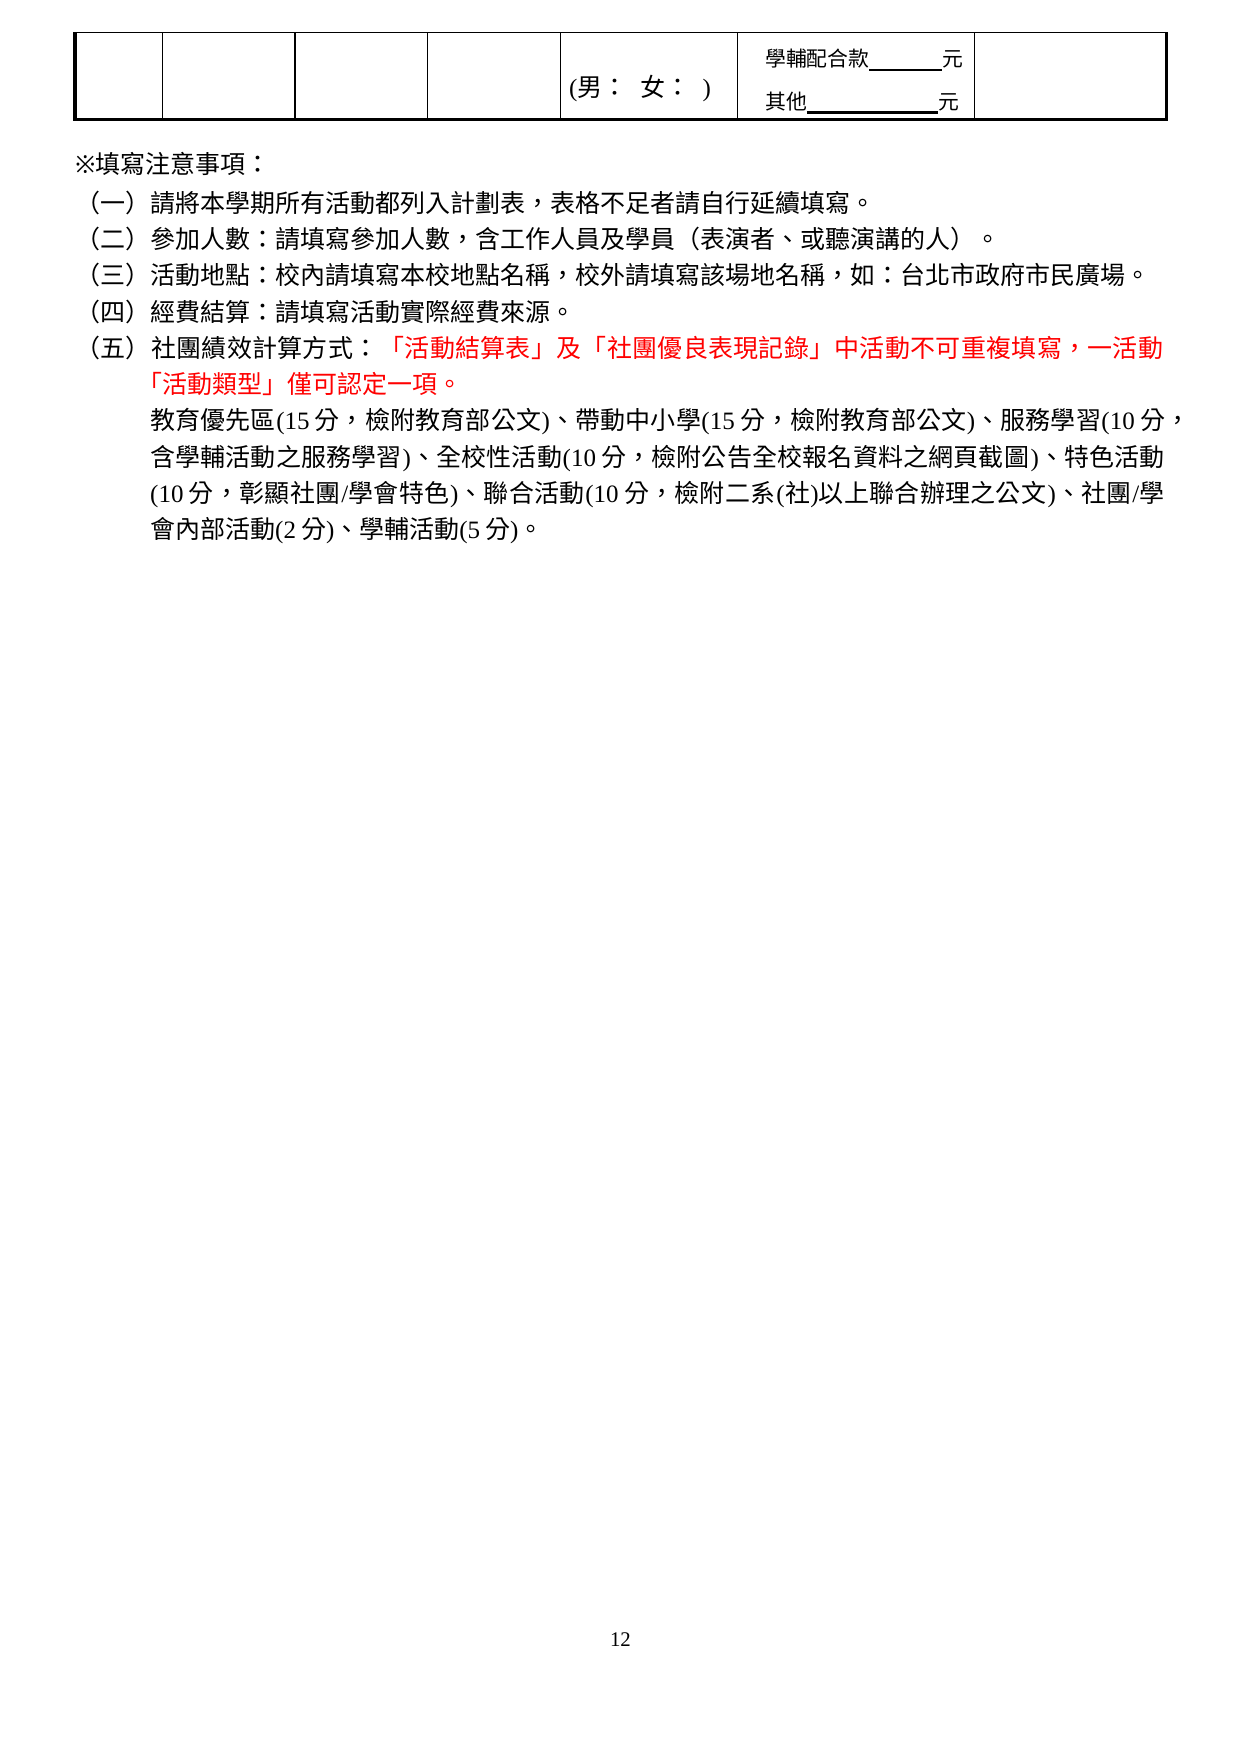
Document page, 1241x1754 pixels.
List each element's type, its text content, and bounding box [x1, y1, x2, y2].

table_cell [163, 33, 294, 118]
table_cell 學輔配合款 元 其他 元 [738, 33, 974, 118]
text （一）請將本學期所有活動都列入計劃表，表格不足者請自行延續填寫。 [75, 183, 1165, 219]
table_cell [975, 33, 1165, 118]
table_cell [428, 33, 560, 118]
table_cell (男： 女： ) [561, 33, 737, 118]
text （三）活動地點：校內請填寫本校地點名稱，校外請填寫該場地名稱，如：台北市政府市民廣場。 [75, 256, 1165, 292]
text （五）社團績效計算方式：「活動結算表」及「社團優良表現記錄」中活動不可重複填寫，一活動「活動類型」僅可認定一項。 [75, 328, 1165, 401]
text （二）參加人數：請填寫參加人數，含工作人員及學員（表演者、或聽演講的人）。 [75, 219, 1165, 256]
text ※填寫注意事項： [75, 121, 1165, 183]
table_cell [296, 33, 427, 118]
text 教育優先區(15分，檢附教育部公文)、帶動中小學(15分，檢附教育部公文)、服務學習(10分，含學輔活動之服務學習)、全校性活動(10分，檢附公告全校報名資料之網頁截圖)、特色活動(10分，彰顯社團/學會特色)、聯合活動(10分，檢附二系(社)以上聯合辦理之公文)、社團/學會內部活動(2分)、學輔活動(5分)。 [150, 401, 1165, 546]
text （四）經費結算：請填寫活動實際經費來源。 [75, 292, 1165, 328]
table_cell [77, 33, 162, 118]
